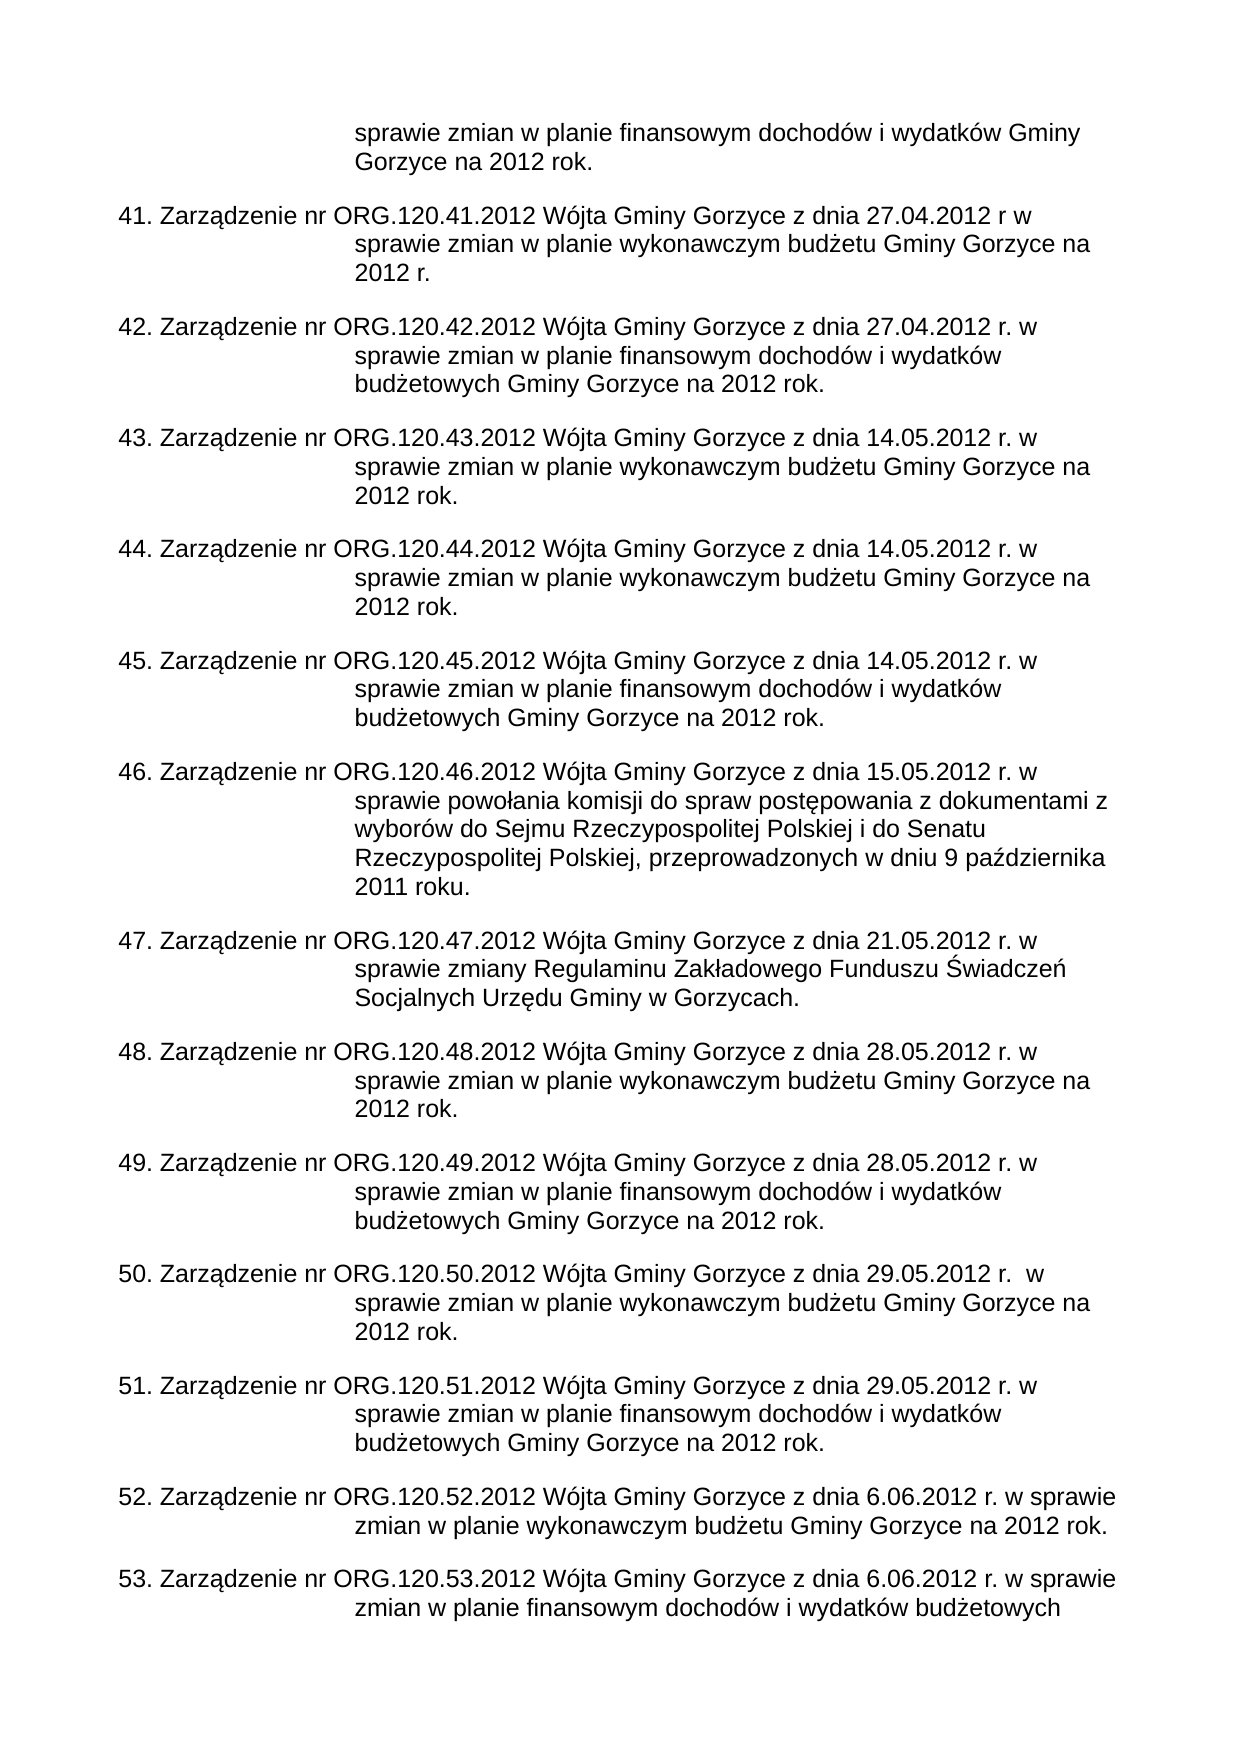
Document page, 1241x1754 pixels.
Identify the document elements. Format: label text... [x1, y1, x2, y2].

text 50. Zarządzenie nr ORG.120.50.2012 Wójta Gminy Gorzyce z dnia 29.05.2012 r. w sprawie zmian w planie wykonawczym budżetu Gminy Gorzyce na 2012 rok. [118, 1259, 1122, 1346]
text 49. Zarządzenie nr ORG.120.49.2012 Wójta Gminy Gorzyce z dnia 28.05.2012 r. w sprawie zmian w planie finansowym dochodów i wydatków budżetowych Gminy Gorzyce na 2012 rok. [118, 1148, 1122, 1234]
text 48. Zarządzenie nr ORG.120.48.2012 Wójta Gminy Gorzyce z dnia 28.05.2012 r. w sprawie zmian w planie wykonawczym budżetu Gminy Gorzyce na 2012 rok. [118, 1037, 1122, 1123]
text 53. Zarządzenie nr ORG.120.53.2012 Wójta Gminy Gorzyce z dnia 6.06.2012 r. w sprawie zmian w planie finansowym dochodów i wydatków budżetowych [118, 1564, 1122, 1622]
text 52. Zarządzenie nr ORG.120.52.2012 Wójta Gminy Gorzyce z dnia 6.06.2012 r. w sprawie zmian w planie wykonawczym budżetu Gminy Gorzyce na 2012 rok. [118, 1482, 1122, 1539]
text 42. Zarządzenie nr ORG.120.42.2012 Wójta Gminy Gorzyce z dnia 27.04.2012 r. w sprawie zmian w planie finansowym dochodów i wydatków budżetowych Gminy Gorzyce na 2012 rok. [118, 312, 1122, 398]
text sprawie zmian w planie finansowym dochodów i wydatków Gminy Gorzyce na 2012 rok. [118, 118, 1122, 176]
text 45. Zarządzenie nr ORG.120.45.2012 Wójta Gminy Gorzyce z dnia 14.05.2012 r. w sprawie zmian w planie finansowym dochodów i wydatków budżetowych Gminy Gorzyce na 2012 rok. [118, 646, 1122, 732]
text 41. Zarządzenie nr ORG.120.41.2012 Wójta Gminy Gorzyce z dnia 27.04.2012 r w sprawie zmian w planie wykonawczym budżetu Gminy Gorzyce na 2012 r. [118, 201, 1122, 287]
text 44. Zarządzenie nr ORG.120.44.2012 Wójta Gminy Gorzyce z dnia 14.05.2012 r. w sprawie zmian w planie wykonawczym budżetu Gminy Gorzyce na 2012 rok. [118, 534, 1122, 621]
text 51. Zarządzenie nr ORG.120.51.2012 Wójta Gminy Gorzyce z dnia 29.05.2012 r. w sprawie zmian w planie finansowym dochodów i wydatków budżetowych Gminy Gorzyce na 2012 rok. [118, 1371, 1122, 1457]
text 47. Zarządzenie nr ORG.120.47.2012 Wójta Gminy Gorzyce z dnia 21.05.2012 r. w sprawie zmiany Regulaminu Zakładowego Funduszu Świadczeń Socjalnych Urzędu Gminy w Gorzycach. [118, 926, 1122, 1012]
text 43. Zarządzenie nr ORG.120.43.2012 Wójta Gminy Gorzyce z dnia 14.05.2012 r. w sprawie zmian w planie wykonawczym budżetu Gminy Gorzyce na 2012 rok. [118, 423, 1122, 509]
text 46. Zarządzenie nr ORG.120.46.2012 Wójta Gminy Gorzyce z dnia 15.05.2012 r. w sprawie powołania komisji do spraw postępowania z dokumentami z wyborów do Sejmu Rzeczypospolitej Polskiej i do Senatu Rzeczypospolitej Polskiej, przeprowadzonych w dniu 9 października 2011 roku. [118, 757, 1122, 901]
